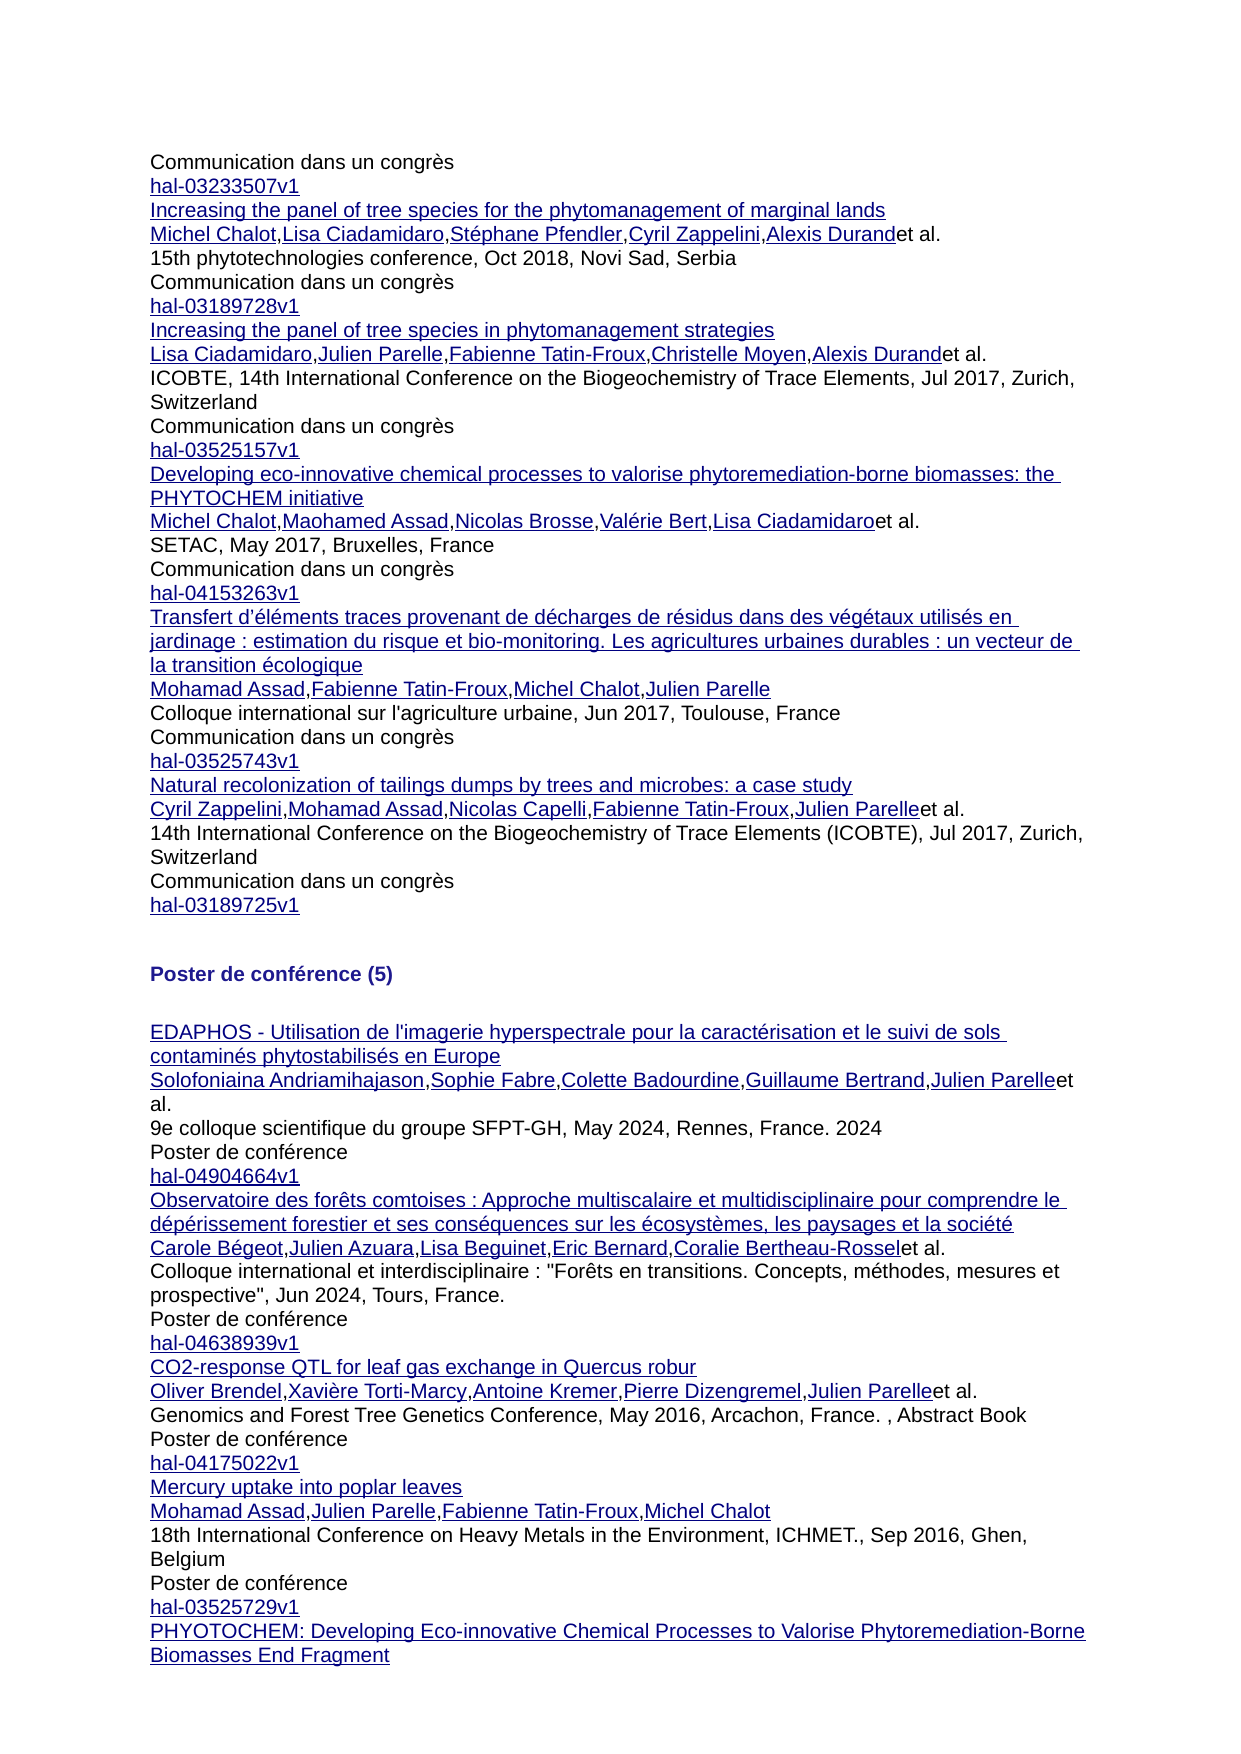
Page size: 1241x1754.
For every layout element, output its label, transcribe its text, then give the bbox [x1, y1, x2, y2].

table_cell Natural recolonization of tailings dumps by trees and microbes: a case study Cyril Zappelini,Mohamad Assad,Nicolas Capelli,Fabienne Tatin-Froux,Julien Parelleet al. 14th International Conference on the Biogeochemistry of Trace Elements (ICOBTE), Jul 2017, Zurich, Switzerland Communication dans un congrès hal-03189725v1 [150, 773, 1090, 917]
table_cell Increasing the panel of tree species in phytomanagement strategies Lisa Ciadamidaro,Julien Parelle,Fabienne Tatin-Froux,Christelle Moyen,Alexis Durandet al. ICOBTE, 14th International Conference on the Biogeochemistry of Trace Elements, Jul 2017, Zurich, Switzerland Communication dans un congrès hal-03525157v1 [150, 318, 1090, 461]
table_cell Transfert d’éléments traces provenant de décharges de résidus dans des végétaux utilisés en jardinage : estimation du risque et bio-monitoring. Les agricultures urbaines durables : un vecteur de la transition écologique Mohamad Assad,Fabienne Tatin-Froux,Michel Chalot,Julien Parelle Colloque international sur l'agriculture urbaine, Jun 2017, Toulouse, France Communication dans un congrès hal-03525743v1 [150, 605, 1090, 773]
table_cell Observatoire des forêts comtoises : Approche multiscalaire et multidisciplinaire pour comprendre le dépérissement forestier et ses conséquences sur les écosystèmes, les paysages et la société Carole Bégeot,Julien Azuara,Lisa Beguinet,Eric Bernard,Coralie Bertheau-Rosselet al. Colloque international et interdisciplinaire : "Forêts en transitions. Concepts, méthodes, mesures et prospective", Jun 2024, Tours, France. Poster de conférence hal-04638939v1 [150, 1188, 1090, 1355]
table_cell CO2-response QTL for leaf gas exchange in Quercus robur Oliver Brendel,Xavière Torti-Marcy,Antoine Kremer,Pierre Dizengremel,Julien Parelleet al. Genomics and Forest Tree Genetics Conference, May 2016, Arcachon, France. , Abstract Book Poster de conférence hal-04175022v1 [150, 1355, 1090, 1475]
table_cell PHYOTOCHEM: Developing Eco-innovative Chemical Processes to Valorise Phytoremediation-Borne Biomasses End Fragment [150, 1619, 1090, 1667]
subtitle Poster de conférence (5) [150, 961, 1090, 985]
table_cell Developing eco-innovative chemical processes to valorise phytoremediation-borne biomasses: the PHYTOCHEM initiative Michel Chalot,Maohamed Assad,Nicolas Brosse,Valérie Bert,Lisa Ciadamidaroet al. SETAC, May 2017, Bruxelles, France Communication dans un congrès hal-04153263v1 [150, 461, 1090, 605]
table_cell Communication dans un congrès hal-03233507v1 [150, 150, 1090, 198]
table_cell Increasing the panel of tree species for the phytomanagement of marginal lands Michel Chalot,Lisa Ciadamidaro,Stéphane Pfendler,Cyril Zappelini,Alexis Durandet al. 15th phytotechnologies conference, Oct 2018, Novi Sad, Serbia Communication dans un congrès hal-03189728v1 [150, 198, 1090, 318]
table_cell Mercury uptake into poplar leaves Mohamad Assad,Julien Parelle,Fabienne Tatin-Froux,Michel Chalot 18th International Conference on Heavy Metals in the Environment, ICHMET., Sep 2016, Ghen, Belgium Poster de conférence hal-03525729v1 [150, 1475, 1090, 1619]
table_header EDAPHOS - Utilisation de l'imagerie hyperspectrale pour la caractérisation et le suivi de sols contaminés phytostabilisés en Europe Solofoniaina Andriamihajason,Sophie Fabre,Colette Badourdine,Guillaume Bertrand,Julien Parelleet al. 9e colloque scientifique du groupe SFPT-GH, May 2024, Rennes, France. 2024 Poster de conférence hal-04904664v1 [150, 1020, 1090, 1187]
